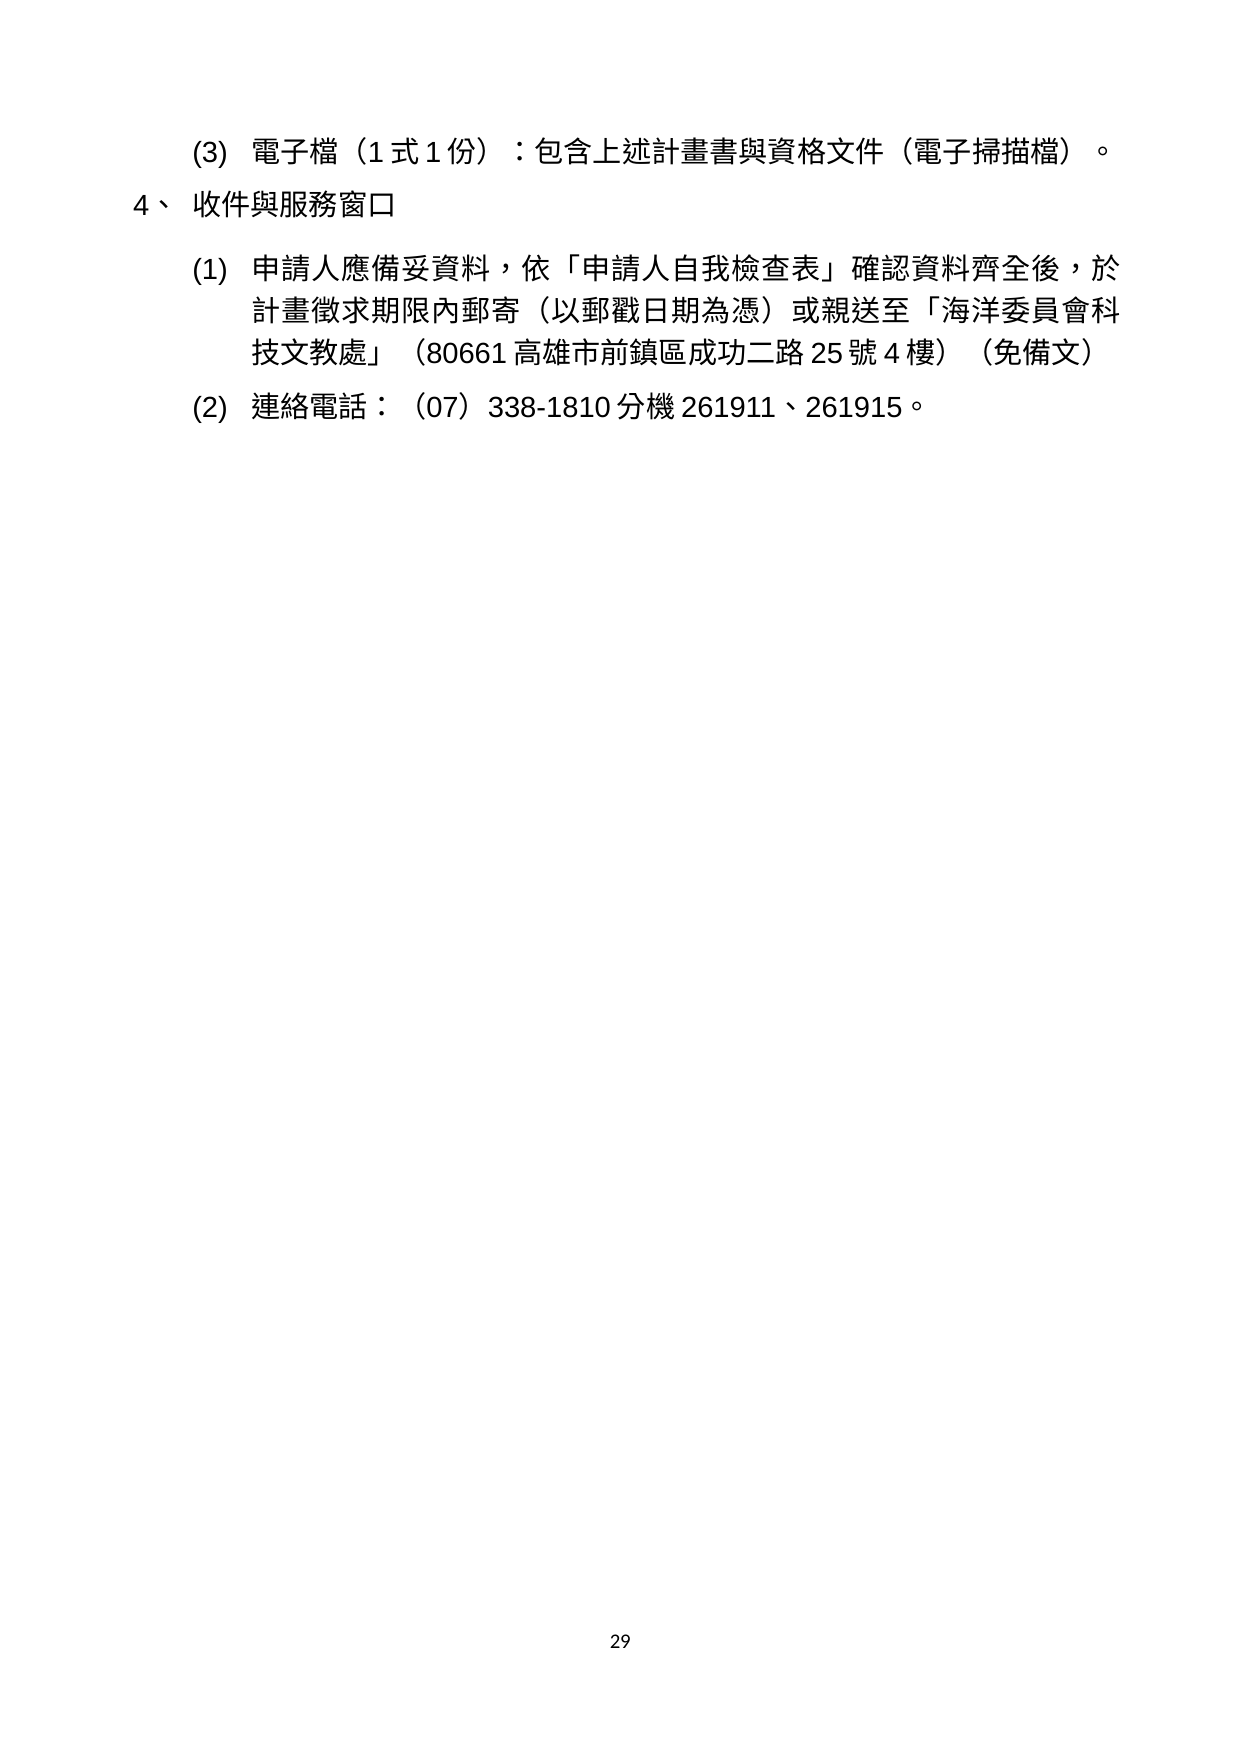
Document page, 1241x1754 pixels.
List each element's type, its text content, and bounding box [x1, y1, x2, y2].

list 電子檔（1式1份）：包含上述計畫書與資格文件（電子掃描檔）。 [192, 129, 1122, 171]
list 申請人應備妥資料，依「申請人自我檢查表」確認資料齊全後，於計畫徵求期限內郵寄（以郵戳日期為憑）或親送至「海洋委員會科技文教處」（80661高雄市前鎮區成功二路25號4樓）（免備文） [192, 246, 1122, 371]
list 收件與服務窗口 [133, 181, 1122, 223]
list 連絡電話：（07）338-1810分機261911、261915。 [192, 384, 1122, 426]
list 申請人所提計畫內容如涉及人體資料與人體檢體之採集與使用，應尊重受試者尊嚴並保障受試者之權益，並檢附醫學倫理委員會或人體試驗委員會核准文件（未涉及者則免附；核准文件未能於申請時提交者，須先提交已送審之證明文件）。 [295, 75, 1122, 117]
